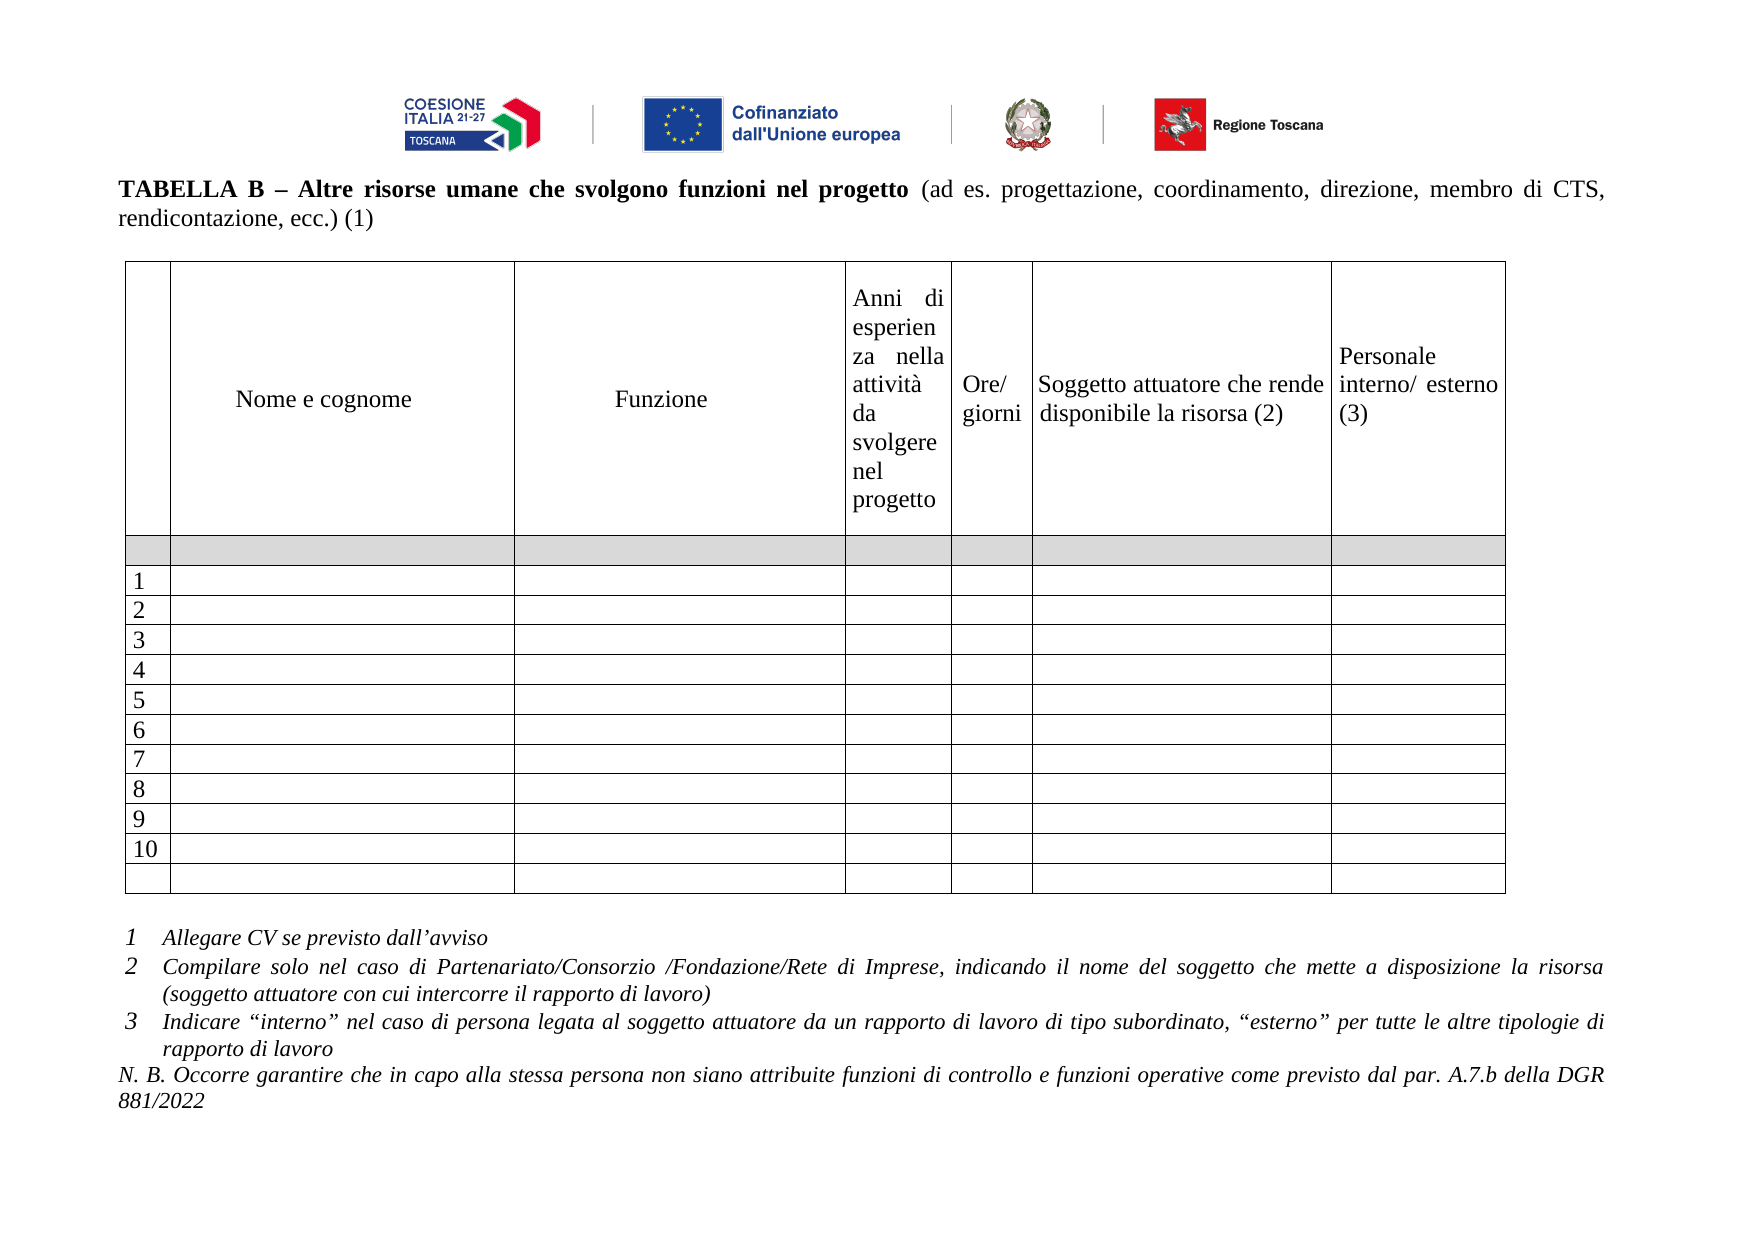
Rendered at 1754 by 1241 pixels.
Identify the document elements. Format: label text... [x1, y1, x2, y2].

table_cell 9 [126, 804, 170, 833]
table_header Soggetto attuatore che rende disponibile la risorsa (2) [1033, 262, 1331, 535]
table_cell [1033, 625, 1331, 654]
table_cell [1033, 536, 1331, 565]
table_cell [1332, 625, 1505, 654]
table_header Funzione [515, 262, 845, 535]
table_cell [1033, 745, 1331, 773]
table_cell [1332, 804, 1505, 833]
table_cell [171, 625, 514, 654]
table_cell [846, 715, 951, 743]
table_header [126, 262, 170, 535]
list Compilare solo nel caso di Partenariato/Consorzio /Fondazione/Rete di Imprese, indicando il nome del soggetto che mette a disposizione la risorsa (soggetto attuatore con cui intercorre il rapporto di lavoro) [125, 951, 1606, 1006]
table_cell [846, 536, 951, 565]
table_cell [171, 596, 514, 624]
table_cell [1033, 655, 1331, 684]
table_cell [515, 715, 845, 743]
table_cell [952, 804, 1032, 833]
table_cell [952, 685, 1032, 714]
table_header Nome e cognome [171, 262, 514, 535]
table_cell [171, 536, 514, 565]
table_cell [1033, 685, 1331, 714]
table_cell [171, 566, 514, 594]
table_cell [515, 774, 845, 803]
table_cell [952, 715, 1032, 743]
table_cell 8 [126, 774, 170, 803]
table_cell [1332, 774, 1505, 803]
table_cell [171, 745, 514, 773]
text TABELLA B – Altre risorse umane che svolgono funzioni nel progetto (ad es. progettazione, coordinamento, direzione, membro di CTS, rendicontazione, ecc.) (1) [118, 174, 1606, 232]
table_cell [846, 655, 951, 684]
table_cell [171, 655, 514, 684]
table_cell [952, 774, 1032, 803]
table_cell [171, 685, 514, 714]
text N. B. Occorre garantire che in capo alla stessa persona non siano attribuite funzioni di controllo e funzioni operative come previsto dal par. A.7.b della DGR 881/2022 [118, 1061, 1606, 1114]
table_cell [1033, 596, 1331, 624]
table_cell [1332, 596, 1505, 624]
table_cell [171, 715, 514, 743]
table_cell [846, 745, 951, 773]
table_cell [846, 804, 951, 833]
table_cell [952, 655, 1032, 684]
table_header Ore/ giorni [952, 262, 1032, 535]
table_cell [515, 566, 845, 594]
table_header Anni di esperienza nella attività da svolgere nel progetto [846, 262, 951, 535]
table_cell [1332, 566, 1505, 594]
table_cell 4 [126, 655, 170, 684]
table_cell [952, 596, 1032, 624]
table_cell [1332, 655, 1505, 684]
table_cell 6 [126, 715, 170, 743]
table_cell [952, 864, 1032, 892]
table_cell [1332, 715, 1505, 743]
table_cell [515, 596, 845, 624]
table_header Personale interno/ esterno (3) [1332, 262, 1505, 535]
table_cell [952, 834, 1032, 863]
list Allegare CV se previsto dall’avviso [125, 922, 1606, 951]
table_cell 5 [126, 685, 170, 714]
table_cell [171, 804, 514, 833]
table_cell [1033, 864, 1331, 892]
table_cell 7 [126, 745, 170, 773]
table_cell [515, 745, 845, 773]
list Indicare “interno” nel caso di persona legata al soggetto attuatore da un rapporto di lavoro di tipo subordinato, “esterno” per tutte le altre tipologie di rapporto di lavoro [125, 1006, 1606, 1061]
table_cell [171, 864, 514, 892]
table_cell [846, 685, 951, 714]
table_cell [1332, 864, 1505, 892]
table_cell [1033, 804, 1331, 833]
table_cell [1332, 536, 1505, 565]
table_cell [952, 566, 1032, 594]
table_cell [515, 625, 845, 654]
table_cell [126, 864, 170, 892]
table_cell [1332, 834, 1505, 863]
table_cell [846, 566, 951, 594]
table_cell [1033, 715, 1331, 743]
table_cell [846, 774, 951, 803]
table_cell [1033, 566, 1331, 594]
table_cell 2 [126, 596, 170, 624]
table_cell 3 [126, 625, 170, 654]
table_cell [1033, 774, 1331, 803]
table_cell [952, 745, 1032, 773]
table_cell [846, 596, 951, 624]
table_cell [515, 864, 845, 892]
table_cell [1033, 834, 1331, 863]
table_cell [515, 536, 845, 565]
table_cell [952, 625, 1032, 654]
table_cell 10 [126, 834, 170, 863]
table_cell [846, 864, 951, 892]
table_cell 1 [126, 566, 170, 594]
table_cell [515, 834, 845, 863]
table_cell [952, 536, 1032, 565]
table_cell [846, 625, 951, 654]
table_cell [1332, 685, 1505, 714]
table_cell [1332, 745, 1505, 773]
table_cell [515, 685, 845, 714]
table_cell [846, 834, 951, 863]
table_cell [171, 774, 514, 803]
table_cell [515, 804, 845, 833]
table_cell [126, 536, 170, 565]
table_cell [515, 655, 845, 684]
table_cell [171, 834, 514, 863]
